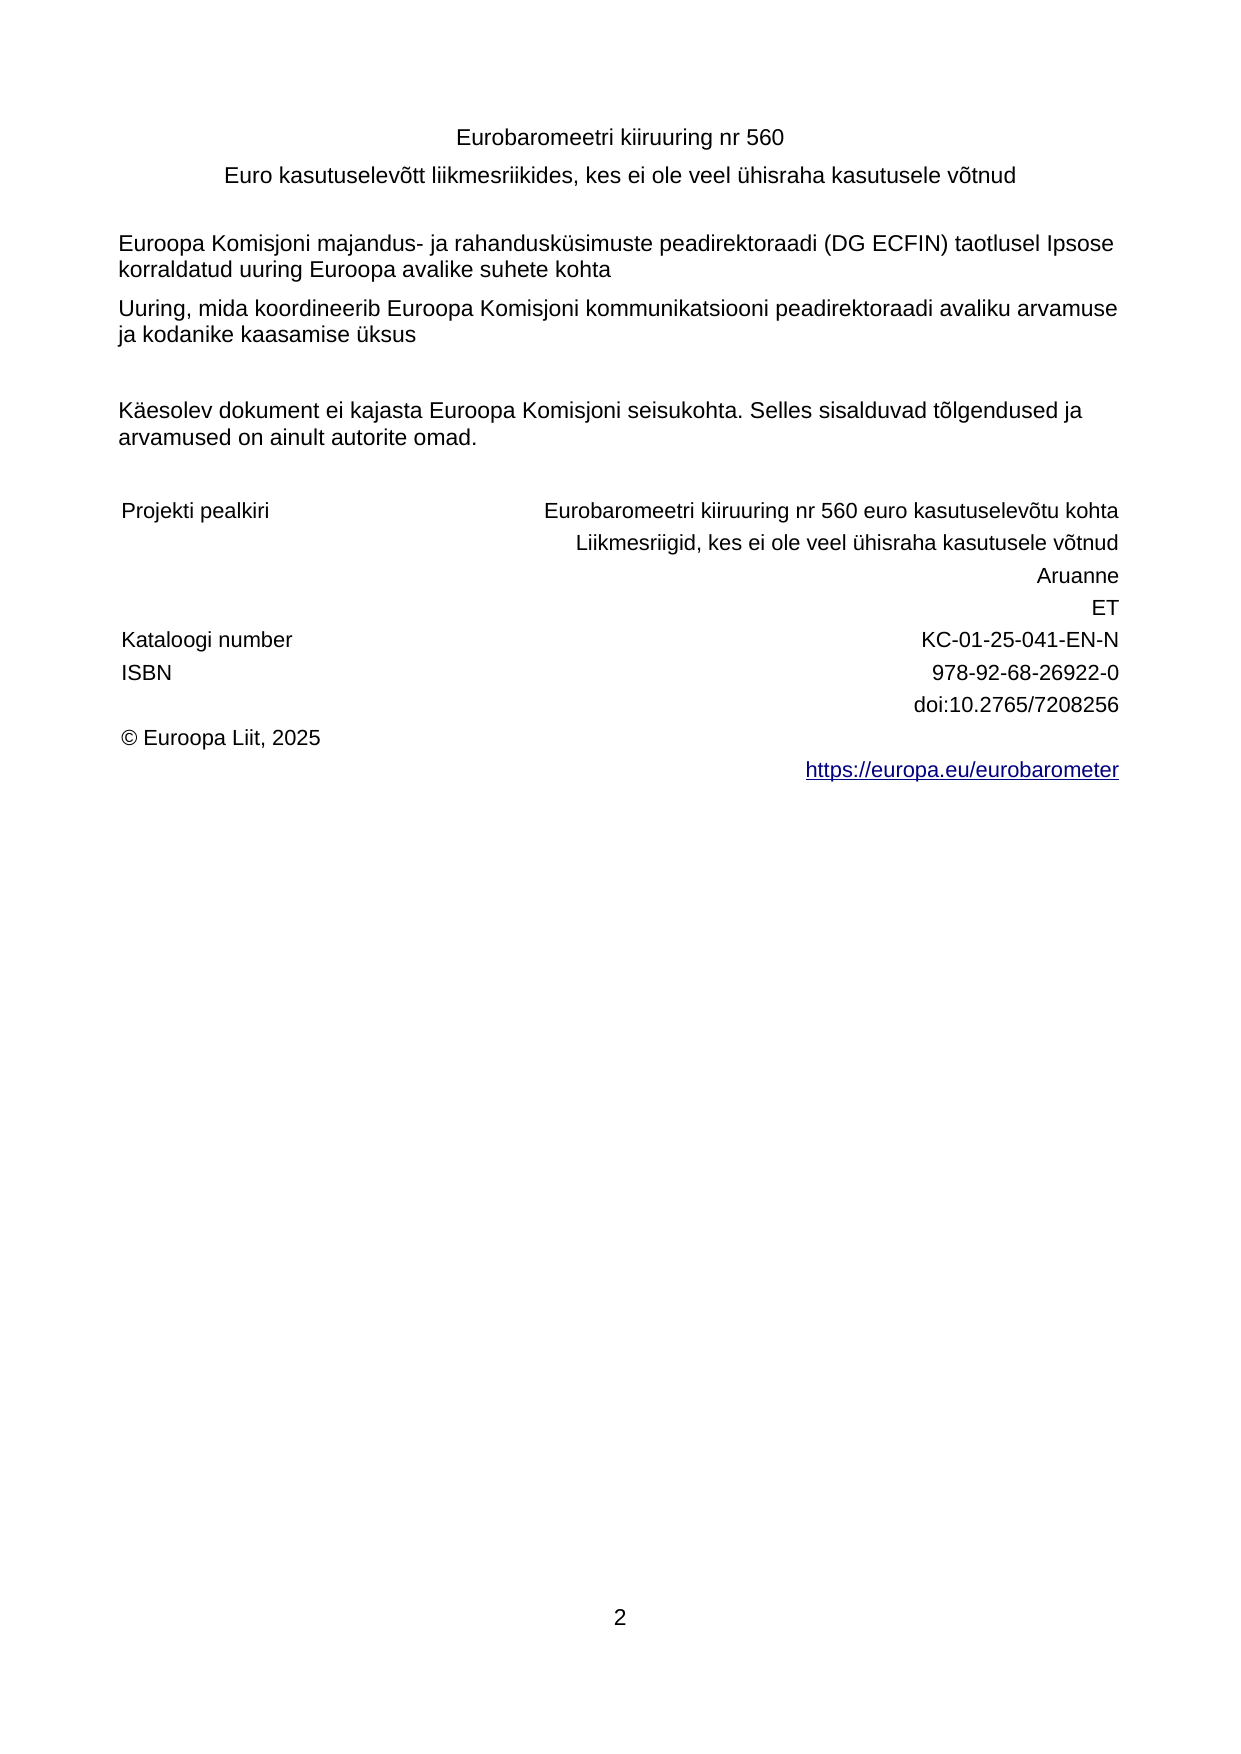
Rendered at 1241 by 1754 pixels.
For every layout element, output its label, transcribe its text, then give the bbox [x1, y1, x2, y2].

table_cell © Euroopa Liit, 2025 [118, 721, 493, 753]
table_cell [118, 754, 493, 786]
table_cell [494, 721, 1122, 753]
table_cell [118, 527, 493, 559]
table_cell ET [494, 591, 1122, 624]
table_cell [118, 689, 493, 721]
text Käesolev dokument ei kajasta Euroopa Komisjoni seisukohta. Selles sisalduvad tõlgendused ja arvamused on ainult autorite omad. [118, 397, 1122, 450]
table_cell 978-92-68-26922-0 [494, 656, 1122, 689]
table_cell [118, 591, 493, 624]
table_cell ISBN [118, 656, 493, 689]
table_header Projekti pealkiri [118, 494, 493, 527]
text Euroopa Komisjoni majandus- ja rahandusküsimuste peadirektoraadi (DG ECFIN) taotlusel Ipsose korraldatud uuring Euroopa avalike suhete kohta [118, 230, 1122, 283]
table_cell Aruanne [494, 559, 1122, 591]
table_header Eurobaromeetri kiiruuring nr 560 euro kasutuselevõtu kohta [494, 494, 1122, 527]
table_cell [118, 559, 493, 591]
table_cell Liikmesriigid, kes ei ole veel ühisraha kasutusele võtnud [494, 527, 1122, 559]
table_cell Kataloogi number [118, 624, 493, 656]
table_cell doi:10.2765/7208256 [494, 689, 1122, 721]
text Uuring, mida koordineerib Euroopa Komisjoni kommunikatsiooni peadirektoraadi avaliku arvamuse ja kodanike kaasamise üksus [118, 294, 1122, 347]
table_cell https://europa.eu/eurobarometer [494, 754, 1122, 786]
table_cell KC-01-25-041-EN-N [494, 624, 1122, 656]
